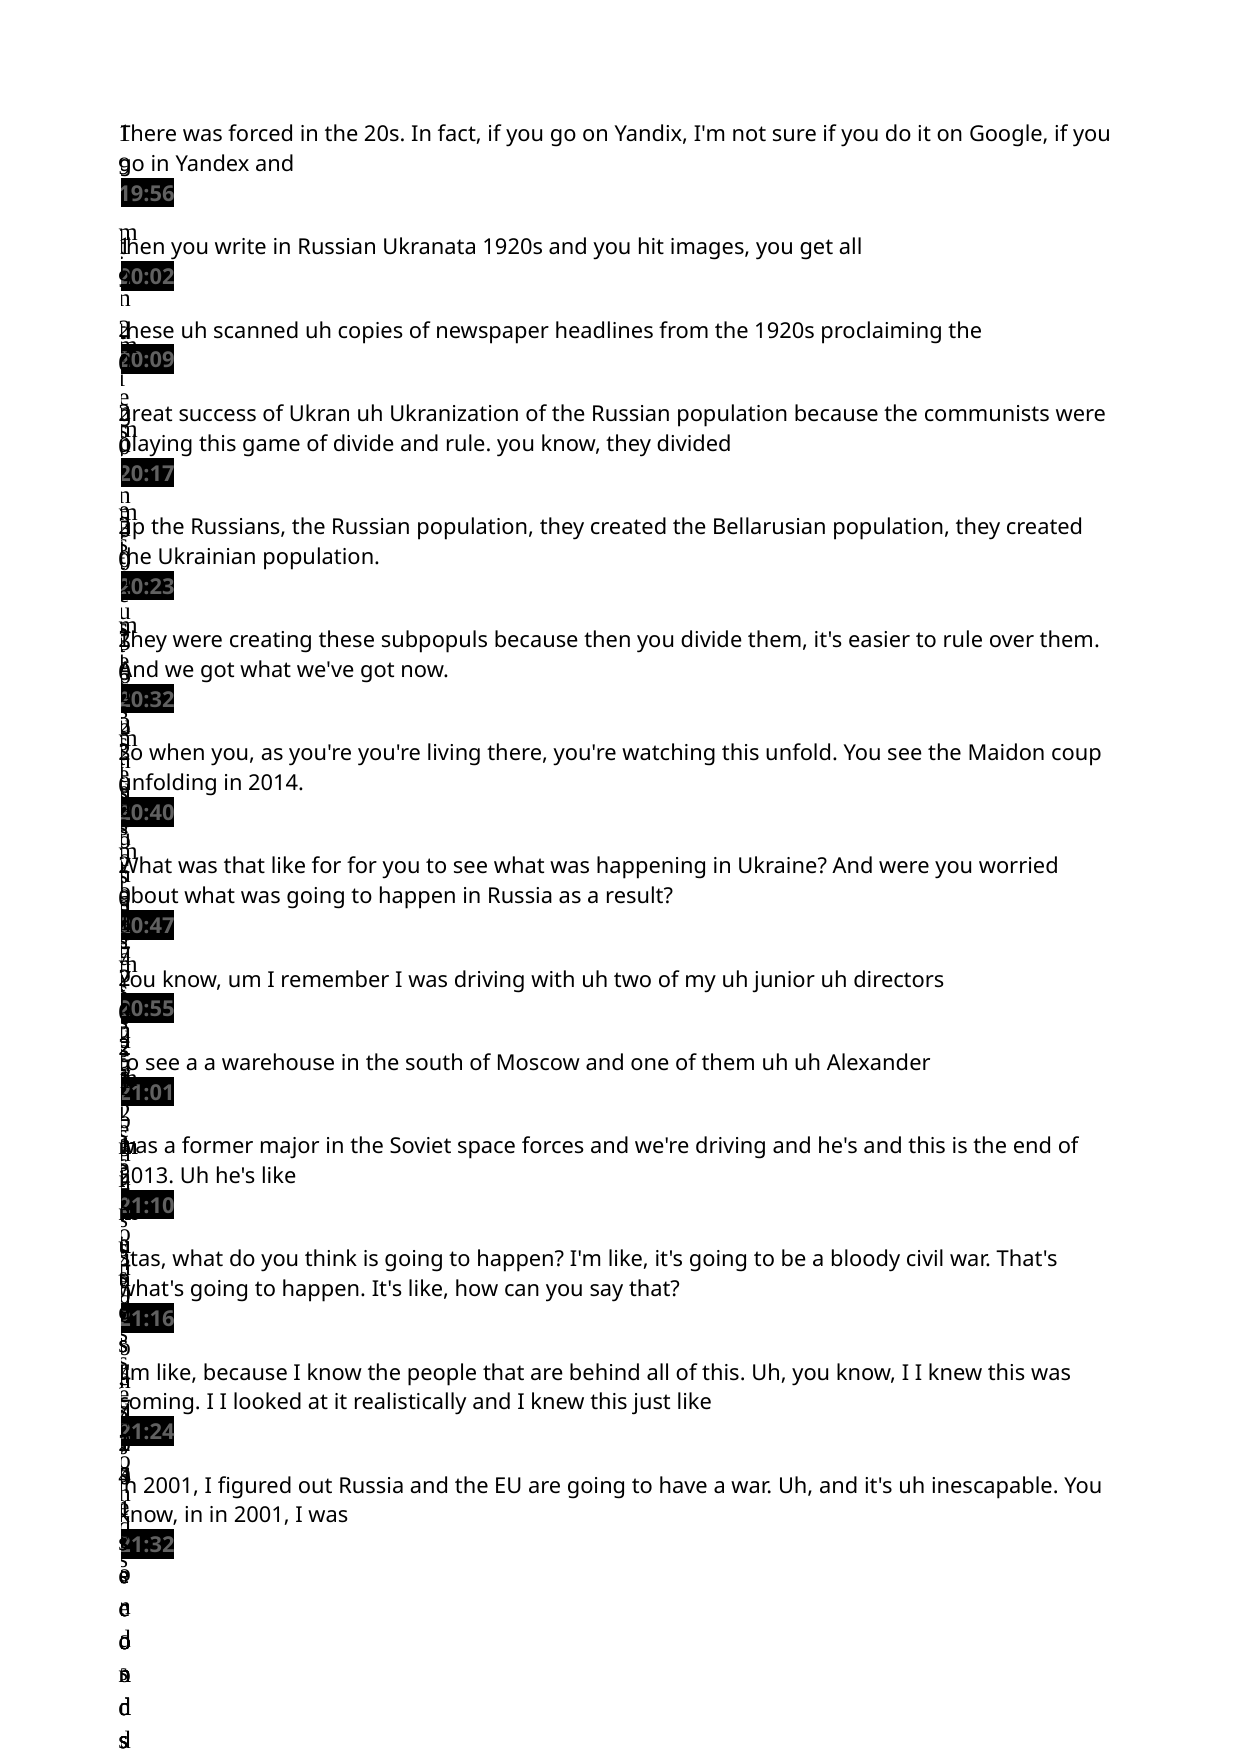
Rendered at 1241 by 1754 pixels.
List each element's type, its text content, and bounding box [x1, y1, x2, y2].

text then you write in Russian Ukranata 1920s and you hit images, you get all [121, 231, 1122, 261]
text 21:01 [122, 1077, 1109, 1106]
text 21:24 [121, 1416, 1109, 1446]
text 20:09 [121, 344, 1109, 374]
text great success of Ukran uh Ukranization of the Russian population because the communists were playing this game of divide and rule. you know, they divided [121, 398, 1122, 457]
text was a former major in the Soviet space forces and we're driving and he's and this is the end of 2013. Uh he's like [121, 1130, 1122, 1190]
text 20:17 [121, 457, 1109, 487]
text 20:47 [121, 910, 1109, 940]
text 21:16 [121, 1303, 1109, 1333]
text to see a a warehouse in the south of Moscow and one of them uh uh Alexander [122, 1047, 1122, 1077]
text There was forced in the 20s. In fact, if you go on Yandix, I'm not sure if you do it on Google, if you go in Yandex and [121, 118, 1122, 178]
text in 2001, I figured out Russia and the EU are going to have a war. Uh, and it's uh inescapable. You know, in in 2001, I was [126, 1469, 1122, 1529]
text Stas, what do you think is going to happen? I'm like, it's going to be a bloody civil war. That's what's going to happen. It's like, how can you say that? [127, 1243, 1122, 1303]
text You know, um I remember I was driving with uh two of my uh junior uh directors [122, 963, 1122, 993]
text 20:55 [121, 993, 1109, 1023]
text these uh scanned uh copies of newspaper headlines from the 1920s proclaiming the [121, 314, 1122, 344]
text 21:32 [121, 1529, 1109, 1559]
text 20:02 [121, 261, 1109, 291]
text I'm like, because I know the people that are behind all of this. Uh, you know, I I knew this was coming. I I looked at it realistically and I knew this just like [121, 1356, 1122, 1416]
text 20:23 [121, 571, 1109, 600]
text 20:40 [126, 797, 1109, 827]
text 21:10 [121, 1190, 1109, 1219]
text 20:32 [121, 684, 1109, 713]
text So when you, as you're you're living there, you're watching this unfold. You see the Maidon coup unfolding in 2014. [122, 737, 1122, 797]
text They were creating these subpopuls because then you divide them, it's easier to rule over them. And we got what we've got now. [121, 624, 1122, 684]
text up the Russians, the Russian population, they created the Bellarusian population, they created the Ukrainian population. [121, 511, 1122, 571]
text What was that like for for you to see what was happening in Ukraine? And were you worried about what was going to happen in Russia as a result? [123, 850, 1122, 910]
text 19:56 [121, 178, 1109, 207]
